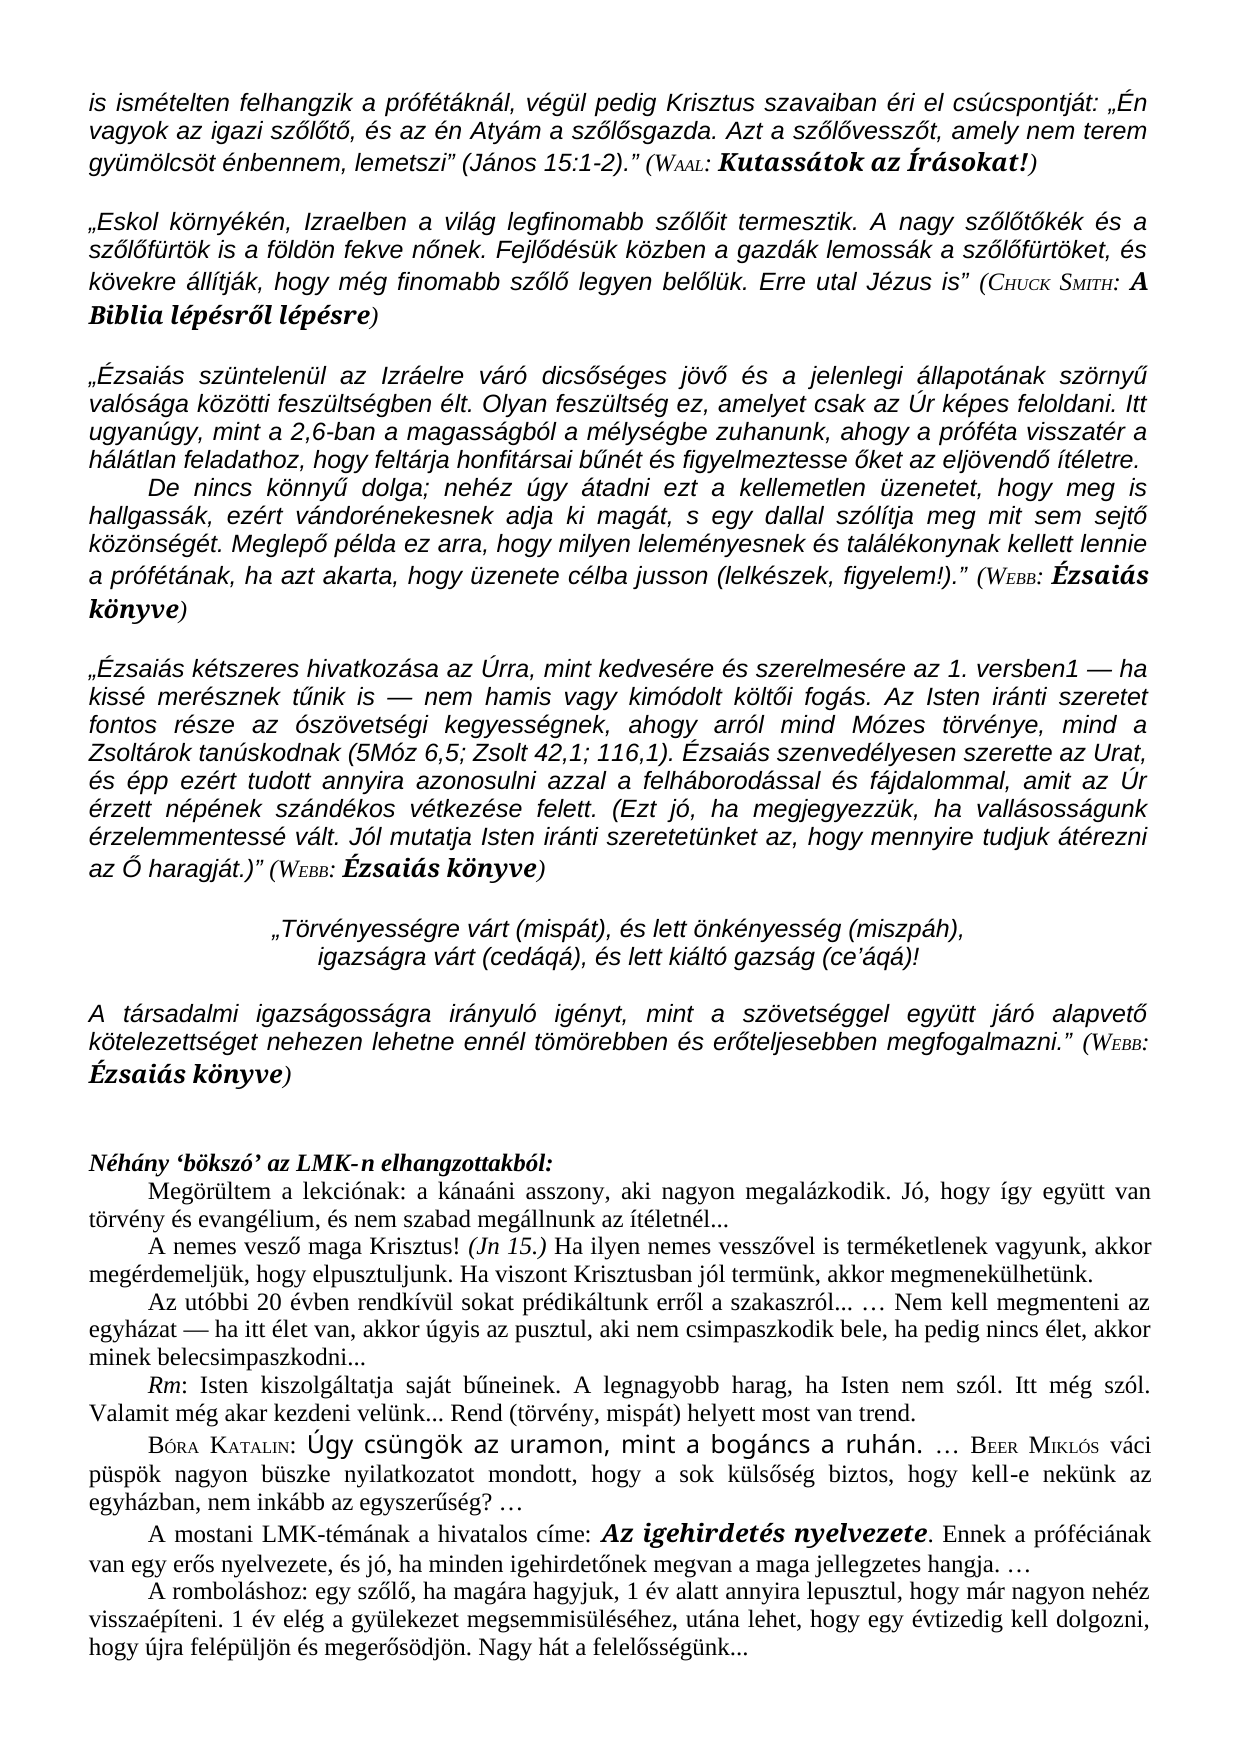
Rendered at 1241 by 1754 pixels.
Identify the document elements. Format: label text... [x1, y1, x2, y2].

text A mostani LMK-témának a hivatalos címe: Az igehirdetés nyelvezete. Ennek a próféciának van egy erős nyelvezete, és jó, ha minden igehirdetőnek megvan a maga jellegzetes hangja. … [88, 1516, 1152, 1577]
text Bóra Katalin: Úgy csüngök az uramon, mint a bogáncs a ruhán. … Beer Miklós váci püspök nagyon büszke nyilatkozatot mondott, hogy a sok külsőség biztos, hogy kell‑e nekünk az egyházban, nem inkább az egyszerűség? … [88, 1426, 1152, 1516]
text Rm: Isten kiszolgáltatja saját bűneinek. A legnagyobb harag, ha Isten nem szól. Itt még szól. Valamit még akar kezdeni velünk... Rend (törvény, mispát) helyett most van trend. [88, 1371, 1152, 1426]
text De nincs könnyű dolga; nehéz úgy átadni ezt a kellemetlen üzenetet, hogy meg is hallgassák, ezért vándorénekesnek adja ki magát, s egy dallal szólítja meg mit sem sejtő közönségét. Meglepő példa ez arra, hogy milyen leleményesnek és találékonynak kellett lennie a prófétának, ha azt akarta, hogy üzenete célba jusson (lelkészek, figyelem!).” (Webb: Ézsaiás könyve) [88, 473, 1152, 626]
text A társadalmi igazságosságra irányuló igényt, mint a szövetséggel együtt járó alapvető kötelezettséget nehezen lehetne ennél tömörebben és erőteljesebben megfogalmazni.” (Webb: Ézsaiás könyve) [88, 1000, 1152, 1090]
text „Ézsaiás szüntelenül az Izráelre váró dicsőséges jövő és a jelenlegi állapotának szörnyű valósága közötti feszültségben élt. Olyan feszültség ez, amelyet csak az Úr képes feloldani. Itt ugyanúgy, mint a 2,6-ban a magasságból a mélységbe zuhanunk, ahogy a próféta visszatér a hálátlan feladathoz, hogy feltárja honfitársai bűnét és figyelmeztesse őket az eljövendő ítéletre. [88, 361, 1152, 473]
text „Eskol környékén, Izraelben a világ legfinomabb szőlőit termesztik. A nagy szőlőtőkék és a szőlőfürtök is a földön fekve nőnek. Fejlődésük közben a gazdák lemossák a szőlőfürtöket, és kövekre állítják, hogy még finomabb szőlő legyen belőlük. Erre utal Jézus is” (Chuck Smith: A Biblia lépésről lépésre) [88, 208, 1152, 332]
text Néhány ‘bökszó’ az LMK‑n elhangzottakból: [88, 1149, 1152, 1177]
text Megörültem a lekciónak: a kánaáni asszony, aki nagyon megalázkodik. Jó, hogy így együtt van törvény és evangélium, és nem szabad megállnunk az ítéletnél... [88, 1177, 1152, 1232]
text „Törvényességre várt (mispát), és lett önkényesség (miszpáh), igazságra várt (cedáqá), és lett kiáltó gazság (ce’áqá)! [88, 914, 1152, 971]
text is ismételten felhangzik a prófétáknál, végül pedig Krisztus szavaiban éri el csúcspontját: „Én vagyok az igazi szőlőtő, és az én Atyám a szőlősgazda. Azt a szőlővesszőt, amely nem terem gyümölcsöt énbennem, lemetszi” (János 15:1-2).” (Waal: Kutassátok az Írásokat!) [88, 88, 1152, 178]
text „Ézsaiás kétszeres hivatkozása az Úrra, mint kedvesére és szerelmesére az 1. versben1 — ha kissé merésznek tűnik is — nem hamis vagy kimódolt költői fogás. Az Isten iránti szeretet fontos része az ószövetségi kegyességnek, ahogy arról mind Mózes törvénye, mind a Zsoltárok tanúskodnak (5Móz 6,5; Zsolt 42,1; 116,1). Ézsaiás szenvedélyesen szerette az Urat, és épp ezért tudott annyira azonosulni azzal a felháborodással és fájdalommal, amit az Úr érzett népének szándékos vétkezése felett. (Ezt jó, ha megjegyezzük, ha vallásosságunk érzelemmentessé vált. Jól mutatja Isten iránti szeretetünket az, hogy mennyire tudjuk átérezni az Ő haragját.)” (Webb: Ézsaiás könyve) [88, 655, 1152, 885]
text A nemes vesző maga Krisztus! (Jn 15.) Ha ilyen nemes vesszővel is terméketlenek vagyunk, akkor megérdemeljük, hogy elpusztuljunk. Ha viszont Krisztusban jól termünk, akkor megmenekülhetünk. [88, 1232, 1152, 1288]
text A romboláshoz: egy szőlő, ha magára hagyjuk, 1 év alatt annyira lepusztul, hogy már nagyon nehéz visszaépíteni. 1 év elég a gyülekezet megsemmisüléséhez, utána lehet, hogy egy évtizedig kell dolgozni, hogy újra felépüljön és megerősödjön. Nagy hát a felelősségünk... [88, 1577, 1152, 1661]
text Az utóbbi 20 évben rendkívül sokat prédikáltunk erről a szakaszról... … Nem kell megmenteni az egyházat ― ha itt élet van, akkor úgyis az pusztul, aki nem csimpaszkodik bele, ha pedig nincs élet, akkor minek belecsimpaszkodni... [88, 1288, 1152, 1371]
